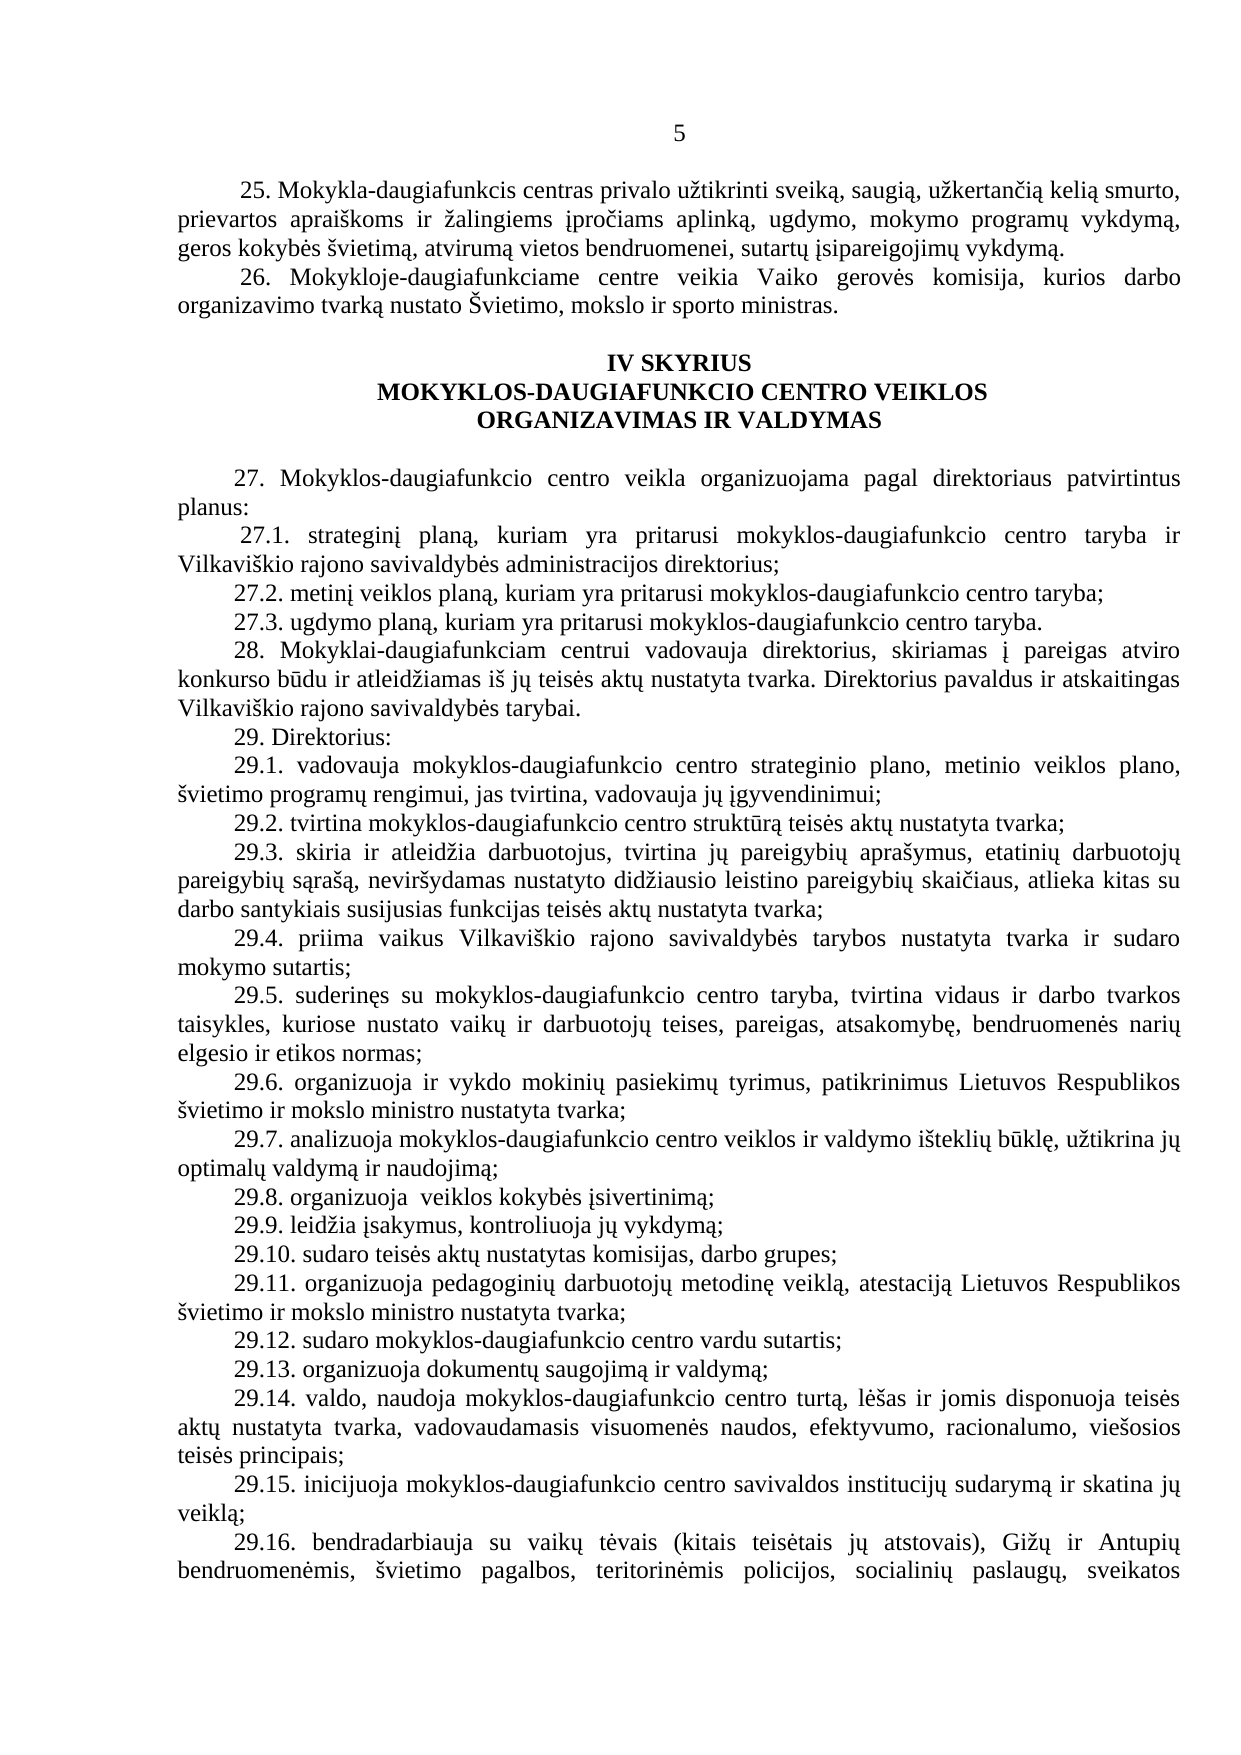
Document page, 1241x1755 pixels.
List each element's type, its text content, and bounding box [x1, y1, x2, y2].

text 29.13. organizuoja dokumentų saugojimą ir valdymą; [177, 1354, 1181, 1383]
text 27.3. ugdymo planą, kuriam yra pritarusi mokyklos-daugiafunkcio centro taryba. [177, 607, 1181, 636]
text ORGANIZAVIMAS IR VALDYMAS [177, 406, 1181, 434]
text 29.7. analizuoja mokyklos-daugiafunkcio centro veiklos ir valdymo išteklių būklę, užtikrina jų optimalų valdymą ir naudojimą; [177, 1124, 1181, 1182]
text MOKYKLOS-DAUGIAFUNKCIO CENTRO VEIKLOS [177, 377, 1181, 406]
text 29.10. sudaro teisės aktų nustatytas komisijas, darbo grupes; [177, 1239, 1181, 1268]
text 26. Mokykloje-daugiafunkciame centre veikia Vaiko gerovės komisija, kurios darbo organizavimo tvarką nustato Švietimo, mokslo ir sporto ministras. [177, 262, 1181, 319]
text 29.3. skiria ir atleidžia darbuotojus, tvirtina jų pareigybių aprašymus, etatinių darbuotojų pareigybių sąrašą, neviršydamas nustatyto didžiausio leistino pareigybių skaičiaus, atlieka kitas su darbo santykiais susijusias funkcijas teisės aktų nustatyta tvarka; [177, 837, 1181, 923]
text 29.14. valdo, naudoja mokyklos-daugiafunkcio centro turtą, lėšas ir jomis disponuoja teisės aktų nustatyta tvarka, vadovaudamasis visuomenės naudos, efektyvumo, racionalumo, viešosios teisės principais; [177, 1383, 1181, 1469]
text 25. Mokykla-daugiafunkcis centras privalo užtikrinti sveiką, saugią, užkertančią kelią smurto, prievartos apraiškoms ir žalingiems įpročiams aplinką, ugdymo, mokymo programų vykdymą, geros kokybės švietimą, atvirumą vietos bendruomenei, sutartų įsipareigojimų vykdymą. [177, 176, 1181, 262]
text 29.4. priima vaikus Vilkaviškio rajono savivaldybės tarybos nustatyta tvarka ir sudaro mokymo sutartis; [177, 923, 1181, 981]
text 29.6. organizuoja ir vykdo mokinių pasiekimų tyrimus, patikrinimus Lietuvos Respublikos švietimo ir mokslo ministro nustatyta tvarka; [177, 1067, 1181, 1124]
text 28. Mokyklai-daugiafunkciam centrui vadovauja direktorius, skiriamas į pareigas atviro konkurso būdu ir atleidžiamas iš jų teisės aktų nustatyta tvarka. Direktorius pavaldus ir atskaitingas Vilkaviškio rajono savivaldybės tarybai. [177, 636, 1181, 722]
text 27. Mokyklos-daugiafunkcio centro veikla organizuojama pagal direktoriaus patvirtintus planus: [177, 463, 1181, 521]
text 29.8. organizuoja veiklos kokybės įsivertinimą; [177, 1182, 1181, 1211]
text 29.12. sudaro mokyklos-daugiafunkcio centro vardu sutartis; [177, 1326, 1181, 1354]
text IV SKYRIUS [177, 348, 1181, 377]
text 29.2. tvirtina mokyklos-daugiafunkcio centro struktūrą teisės aktų nustatyta tvarka; [177, 808, 1181, 837]
text 29. Direktorius: [177, 722, 1181, 751]
text 29.15. inicijuoja mokyklos-daugiafunkcio centro savivaldos institucijų sudarymą ir skatina jų veiklą; [177, 1469, 1181, 1527]
text 29.16. bendradarbiauja su vaikų tėvais (kitais teisėtais jų atstovais), Gižų ir Antupių bendruomenėmis, švietimo pagalbos, teritorinėmis policijos, socialinių paslaugų, sveikatos [177, 1527, 1181, 1584]
text 27.1. strateginį planą, kuriam yra pritarusi mokyklos-daugiafunkcio centro taryba ir Vilkaviškio rajono savivaldybės administracijos direktorius; [177, 521, 1181, 578]
text 27.2. metinį veiklos planą, kuriam yra pritarusi mokyklos-daugiafunkcio centro taryba; [177, 578, 1181, 607]
text 29.9. leidžia įsakymus, kontroliuoja jų vykdymą; [177, 1211, 1181, 1239]
text 29.11. organizuoja pedagoginių darbuotojų metodinę veiklą, atestaciją Lietuvos Respublikos švietimo ir mokslo ministro nustatyta tvarka; [177, 1268, 1181, 1326]
text 29.5. suderinęs su mokyklos-daugiafunkcio centro taryba, tvirtina vidaus ir darbo tvarkos taisykles, kuriose nustato vaikų ir darbuotojų teises, pareigas, atsakomybę, bendruomenės narių elgesio ir etikos normas; [177, 981, 1181, 1067]
text 29.1. vadovauja mokyklos-daugiafunkcio centro strateginio plano, metinio veiklos plano, švietimo programų rengimui, jas tvirtina, vadovauja jų įgyvendinimui; [177, 751, 1181, 808]
